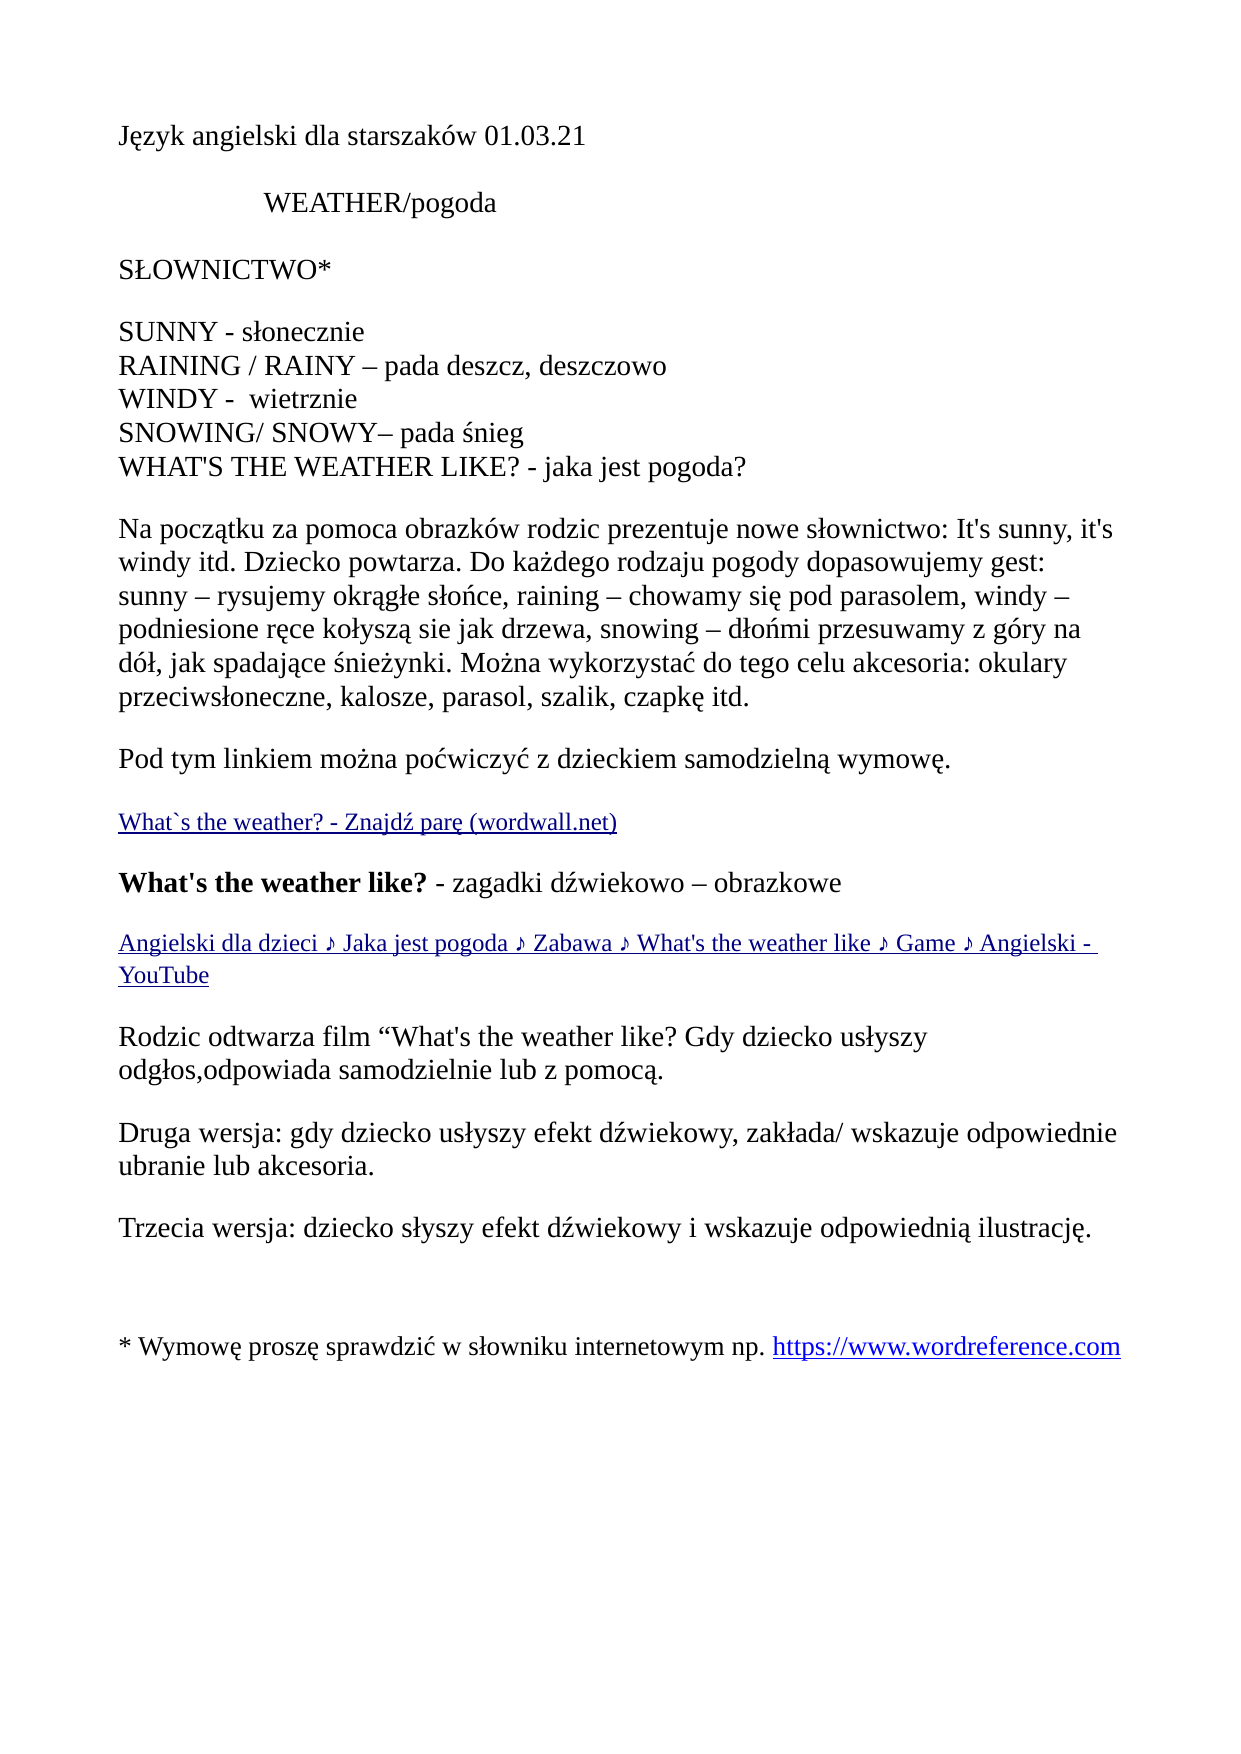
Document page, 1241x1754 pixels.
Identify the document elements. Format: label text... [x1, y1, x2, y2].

text Język angielski dla starszaków 01.03.21 [118, 118, 1122, 152]
text SNOWING/ SNOWY– pada śnieg [118, 415, 1122, 449]
text Druga wersja: gdy dziecko usłyszy efekt dźwiekowy, zakłada/ wskazuje odpowiednie ubranie lub akcesoria. [118, 1115, 1122, 1182]
text WHAT'S THE WEATHER LIKE? - jaka jest pogoda? [118, 449, 1122, 482]
text WEATHER/pogoda [118, 185, 1122, 219]
text Rodzic odtwarza film “What's the weather like? Gdy dziecko usłyszy odgłos,odpowiada samodzielnie lub z pomocą. [118, 1019, 1122, 1086]
text * Wymowę proszę sprawdzić w słowniku internetowym np. https://www.wordreference.com [118, 1330, 1122, 1362]
text Trzecia wersja: dziecko słyszy efekt dźwiekowy i wskazuje odpowiednią ilustrację. [118, 1211, 1122, 1244]
text Na początku za pomoca obrazków rodzic prezentuje nowe słownictwo: It's sunny, it's windy itd. Dziecko powtarza. Do każdego rodzaju pogody dopasowujemy gest: sunny – rysujemy okrągłe słońce, raining – chowamy się pod parasolem, windy – podniesione ręce kołyszą sie jak drzewa, snowing – dłońmi przesuwamy z góry na dół, jak spadające śnieżynki. Można wykorzystać do tego celu akcesoria: okulary przeciwsłoneczne, kalosze, parasol, szalik, czapkę itd. [118, 511, 1122, 712]
text RAINING / RAINY – pada deszcz, deszczowo [118, 348, 1122, 382]
text What's the weather like? - zagadki dźwiekowo – obrazkowe [118, 866, 1122, 899]
text SŁOWNICTWO* [118, 252, 1122, 286]
text WINDY - wietrznie [118, 382, 1122, 415]
text SUNNY - słonecznie [118, 314, 1122, 348]
text Angielski dla dzieci ♪ Jaka jest pogoda ♪ Zabawa ♪ What's the weather like ♪ Game ♪ Angielski - YouTube [118, 928, 1122, 990]
text What`s the weather? - Znajdź parę (wordwall.net) [118, 803, 1122, 837]
text Pod tym linkiem można poćwiczyć z dzieckiem samodzielną wymowę. [118, 741, 1122, 774]
